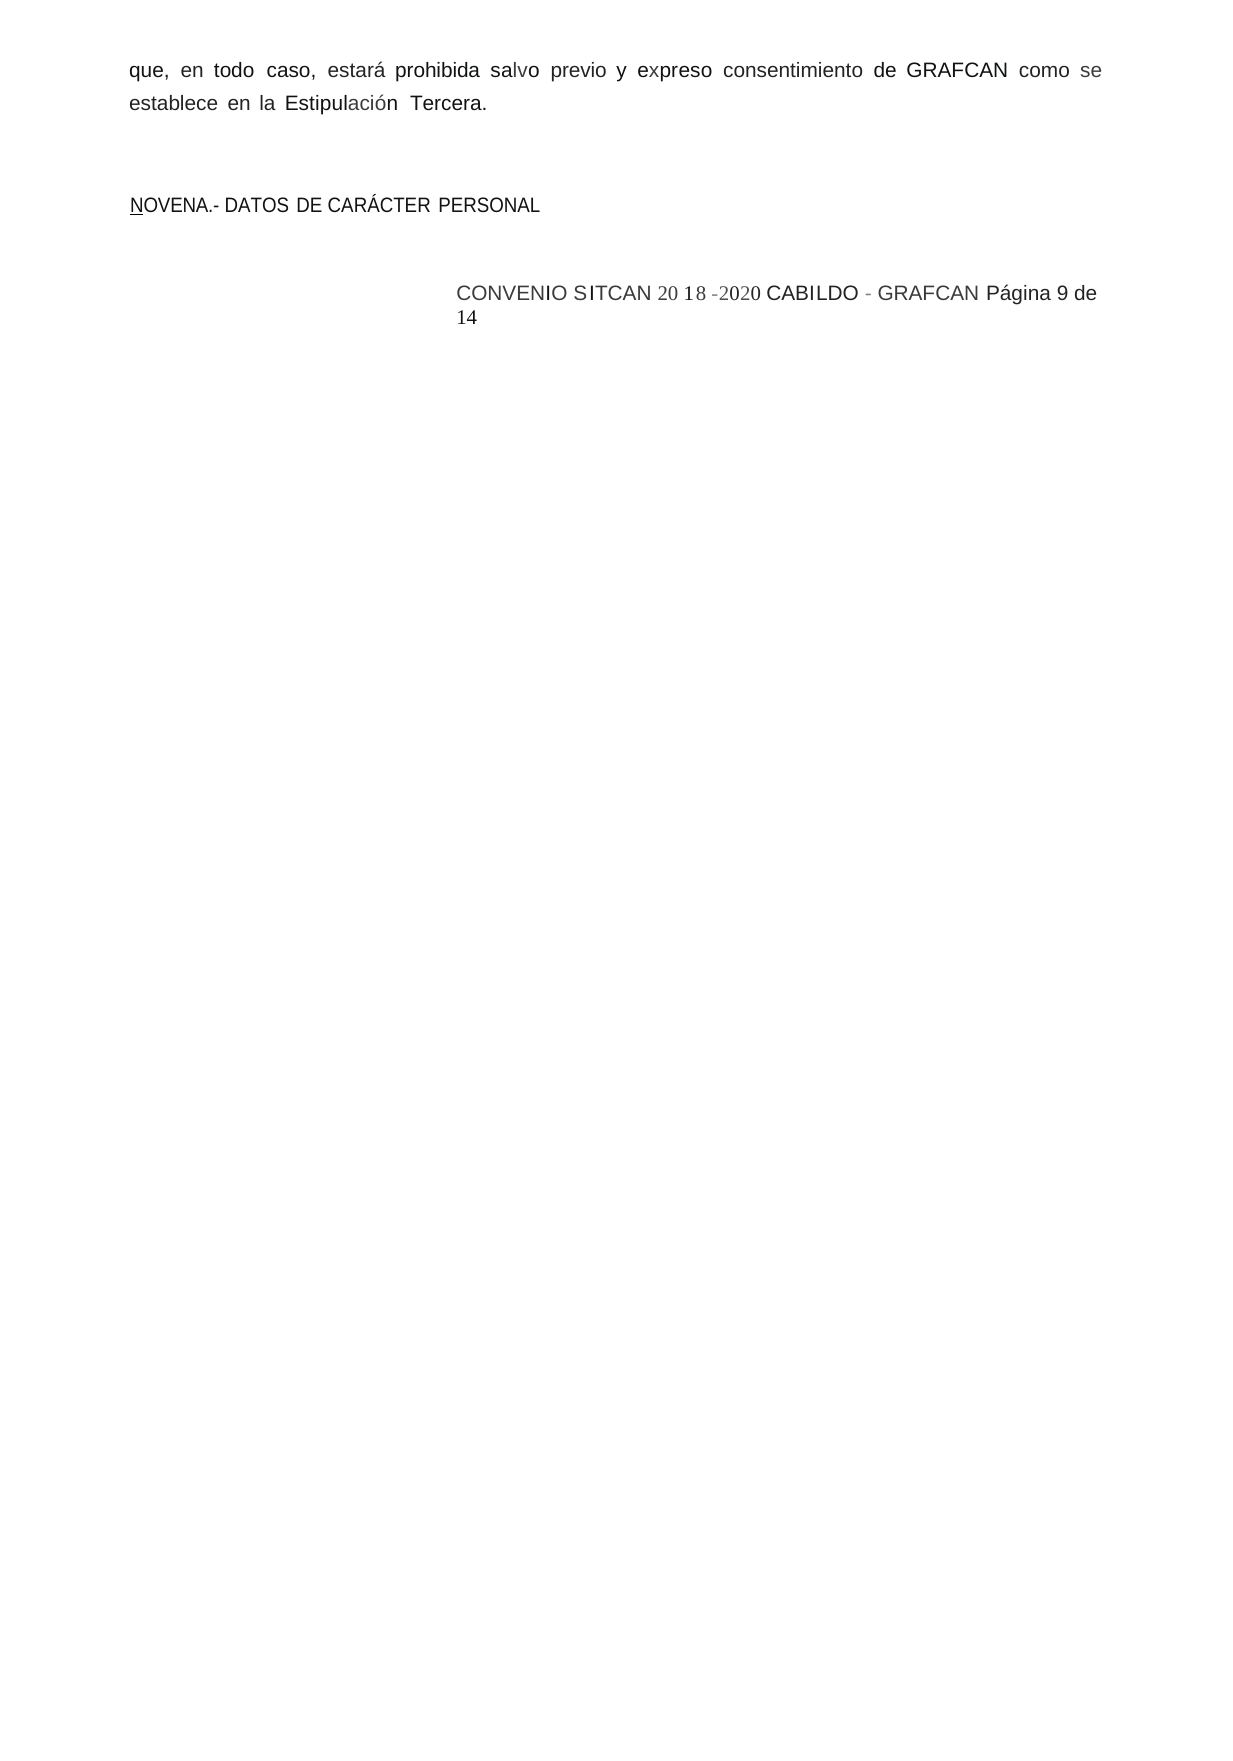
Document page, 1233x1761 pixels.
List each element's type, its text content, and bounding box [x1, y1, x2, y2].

text CONVENIO SITCAN 20 18 -2020 CABILDO - GRAFCAN Página 9 de 14 [456, 281, 1116, 329]
text que, en todo caso, estará prohibida salvo previo y expreso consentimiento de GRAFCAN como se establece en la Estipulación Tercera. [129, 58, 1103, 114]
text NOVENA.- DATOS DE CARÁCTER PERSONAL [130, 193, 1116, 217]
